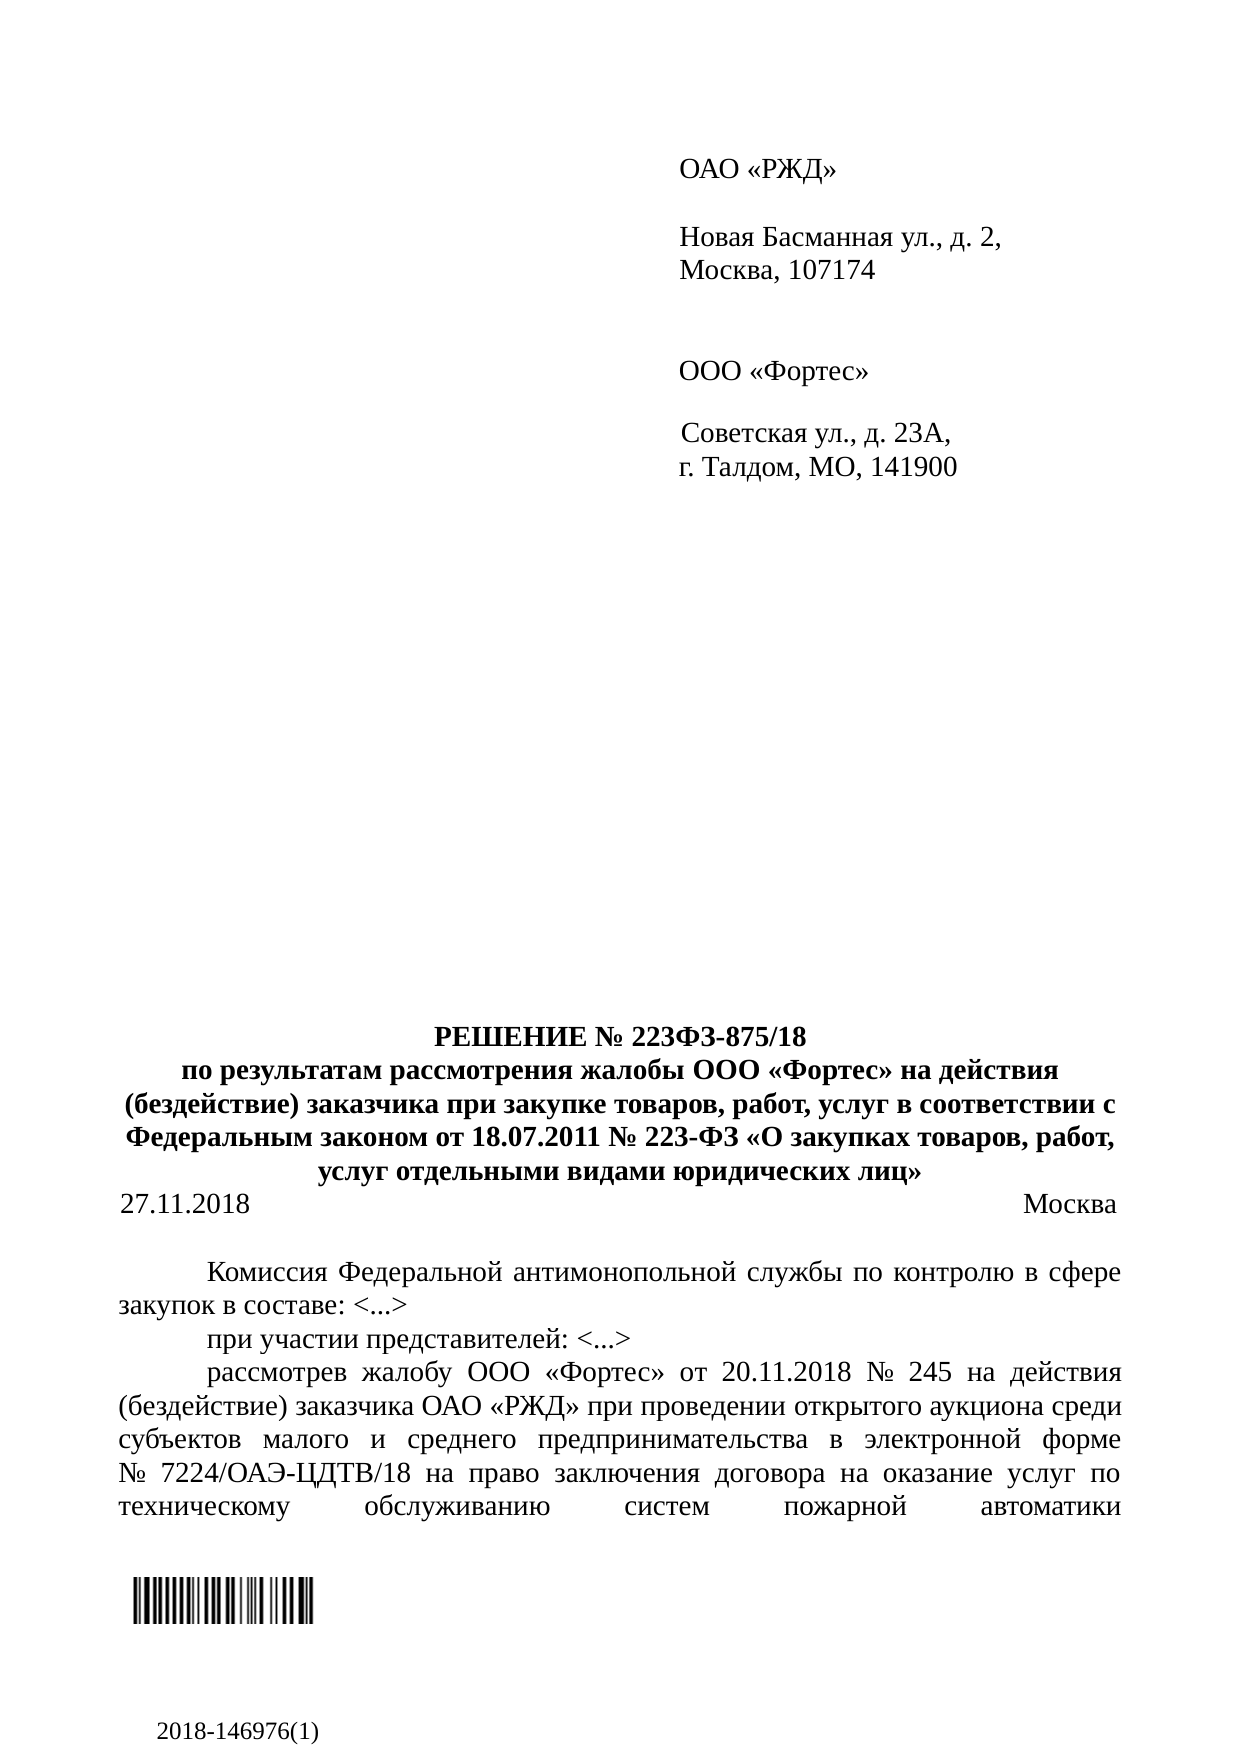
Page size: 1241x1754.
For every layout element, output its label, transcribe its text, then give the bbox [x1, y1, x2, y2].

text по результатам рассмотрения жалобы ООО «Фортес» на действия (бездействие) заказчика при закупке товаров, работ, услуг в соответствии с Федеральным законом от 18.07.2011 № 223-ФЗ «О закупках товаров, работ, услуг отдельными видами юридических лиц» [118, 1052, 1122, 1187]
text 27.11.2018 Москва [118, 1187, 1122, 1220]
text при участии представителей: <...> [118, 1321, 1122, 1354]
text Комиссия Федеральной антимонопольной службы по контролю в сфере закупок в составе: <...> [118, 1254, 1122, 1321]
text Новая Басманная ул., д. 2, Москва, 107174 [679, 219, 1122, 286]
text ООО «Фортес» [118, 353, 1122, 386]
text г. Талдом, МО, 141900 [118, 449, 1122, 482]
text Советская ул., д. 23А, [118, 415, 1122, 449]
picture [118, 1577, 331, 1624]
text рассмотрев жалобу ООО «Фортес» от 20.11.2018 № 245 на действия (бездействие) заказчика ОАО «РЖД» при проведении открытого аукциона среди субъектов малого и среднего предпринимательства в электронной форме № 7224/ОАЭ-ЦДТВ/18 на право заключения договора на оказание услуг по техническому обслуживанию систем пожарной автоматики [118, 1354, 1122, 1522]
text ОАО «РЖД» [679, 152, 1122, 185]
text РЕШЕНИЕ № 223ФЗ-875/18 [118, 1019, 1122, 1052]
